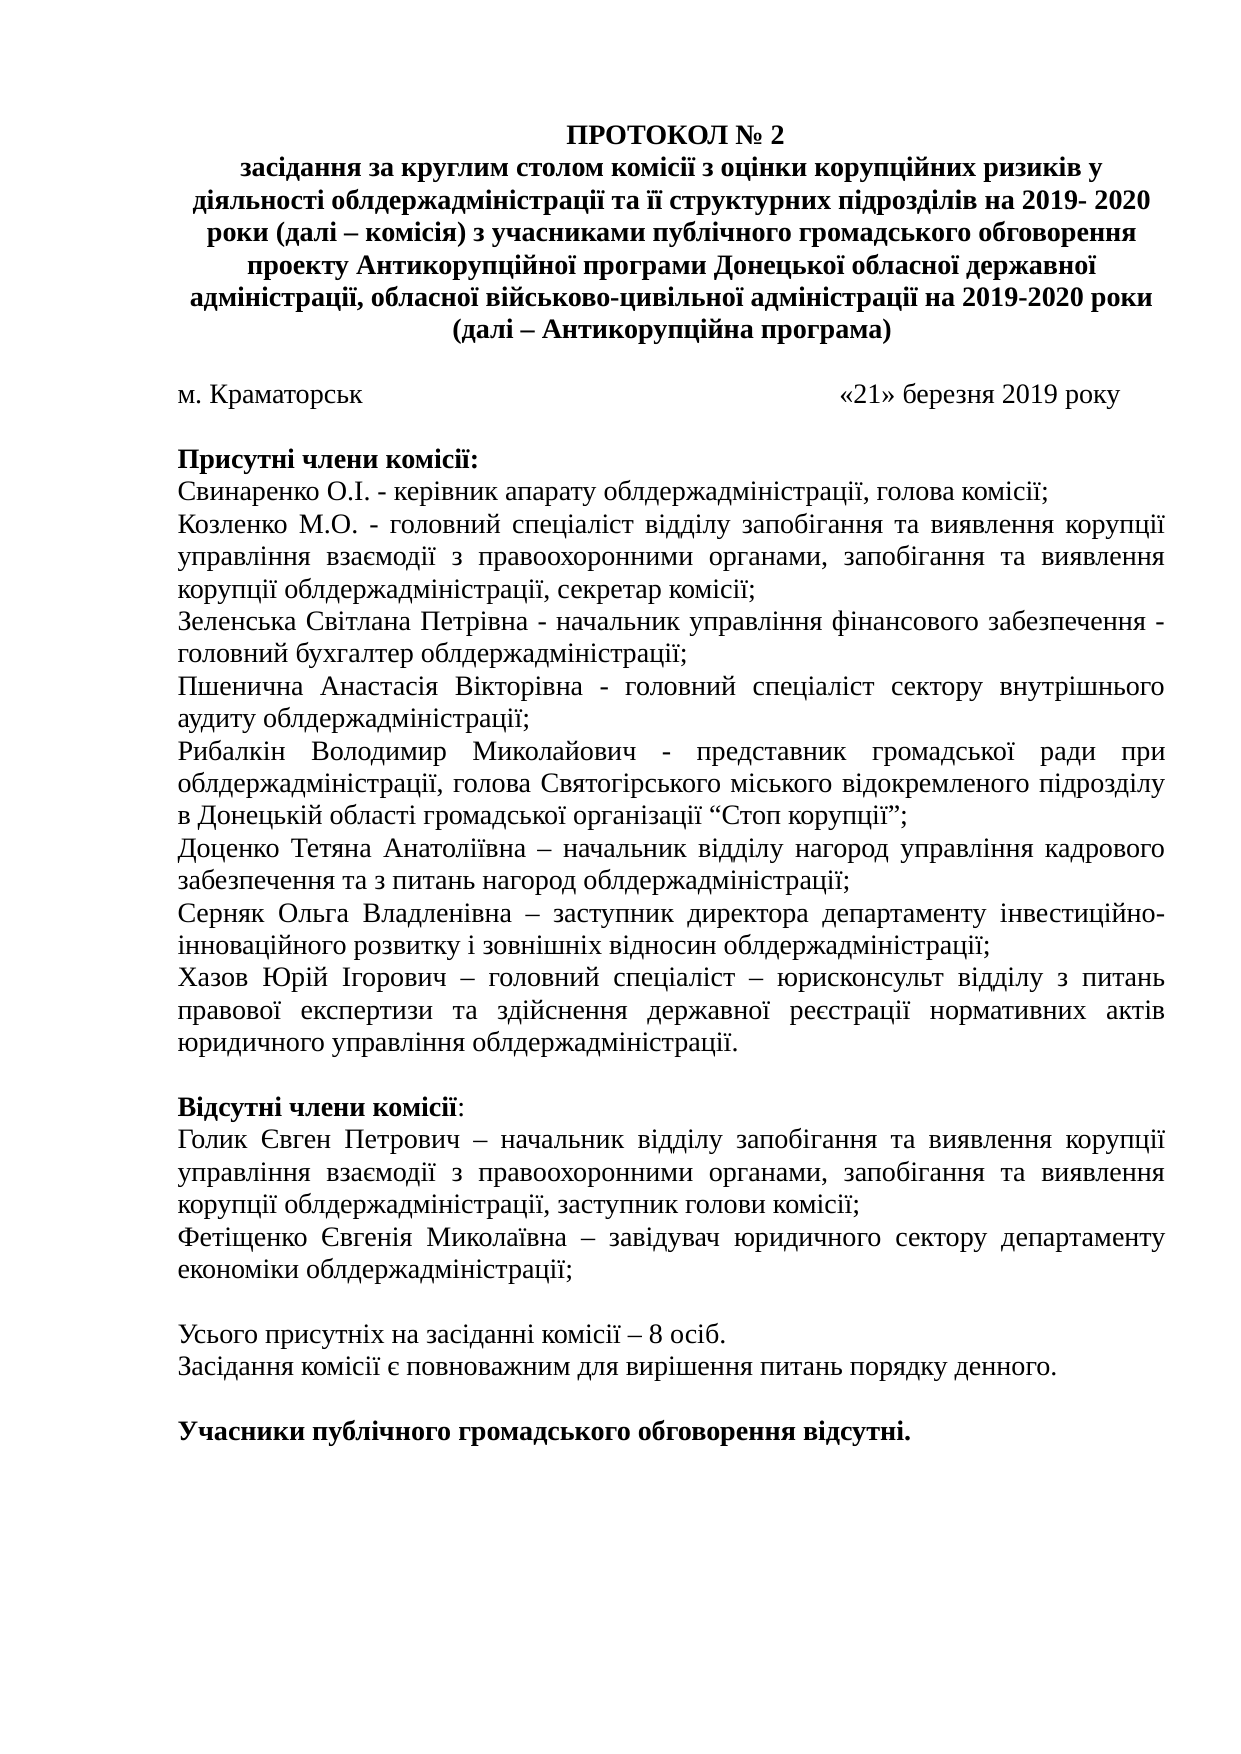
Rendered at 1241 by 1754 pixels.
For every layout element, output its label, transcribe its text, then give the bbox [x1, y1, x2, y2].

text Рибалкін Володимир Миколайович - представник громадської ради при облдержадміністрації, голова Святогірського міського відокремленого підрозділу в Донецькій області громадської організації “Стоп корупції”; [177, 734, 1166, 831]
text Серняк Ольга Владленівна – заступник директора департаменту інвестиційно-інноваційного розвитку і зовнішніх відносин облдержадміністрації; [177, 896, 1166, 960]
text Пшенична Анастасія Вікторівна - головний спеціаліст сектору внутрішнього аудиту облдержадміністрації; [177, 669, 1166, 734]
text ПРОТОКОЛ № 2 [177, 118, 1166, 151]
text Присутні члени комісії: [177, 442, 1166, 474]
text Фетіщенко Євгенія Миколаївна – завідувач юридичного сектору департаменту економіки облдержадміністрації; [177, 1219, 1166, 1284]
text Хазов Юрій Ігорович – головний спеціаліст – юрисконсульт відділу з питань правової експертизи та здійснення державної реєстрації нормативних актів юридичного управління облдержадміністрації. [177, 960, 1166, 1058]
text Голик Євген Петрович – начальник відділу запобігання та виявлення корупції управління взаємодії з правоохоронними органами, запобігання та виявлення корупції облдержадміністрації, заступник голови комісії; [177, 1122, 1166, 1219]
text Козленко М.О. - головний спеціаліст відділу запобігання та виявлення корупції управління взаємодії з правоохоронними органами, запобігання та виявлення корупції облдержадміністрації, секретар комісії; [177, 507, 1166, 604]
text Учасники публічного громадського обговорення відсутні. [177, 1414, 1181, 1446]
text Усього присутніх на засіданні комісії – 8 осіб. [177, 1317, 1166, 1349]
text Зеленська Світлана Петрівна - начальник управління фінансового забезпечення - головний бухгалтер облдержадміністрації; [177, 604, 1166, 669]
text Свинаренко О.І. - керівник апарату облдержадміністрації, голова комісії; [177, 474, 1166, 507]
text засідання за круглим столом комісії з оцінки корупційних ризиків у діяльності облдержадміністрації та її структурних підрозділів на 2019- 2020 роки (далі – комісія) з учасниками публічного громадського обговорення проекту Антикорупційної програми Донецької обласної державної адміністрації, обласної військово-цивільної адміністрації на 2019-2020 роки (далі – Антикорупційна програма) [177, 151, 1166, 345]
text Засідання комісії є повноважним для вирішення питань порядку денного. [177, 1349, 1181, 1382]
text Доценко Тетяна Анатоліївна – начальник відділу нагород управління кадрового забезпечення та з питань нагород облдержадміністрації; [177, 831, 1166, 896]
text м. Краматорськ «21» березня 2019 року [177, 377, 1181, 410]
text Відсутні члени комісії: [177, 1090, 1166, 1122]
